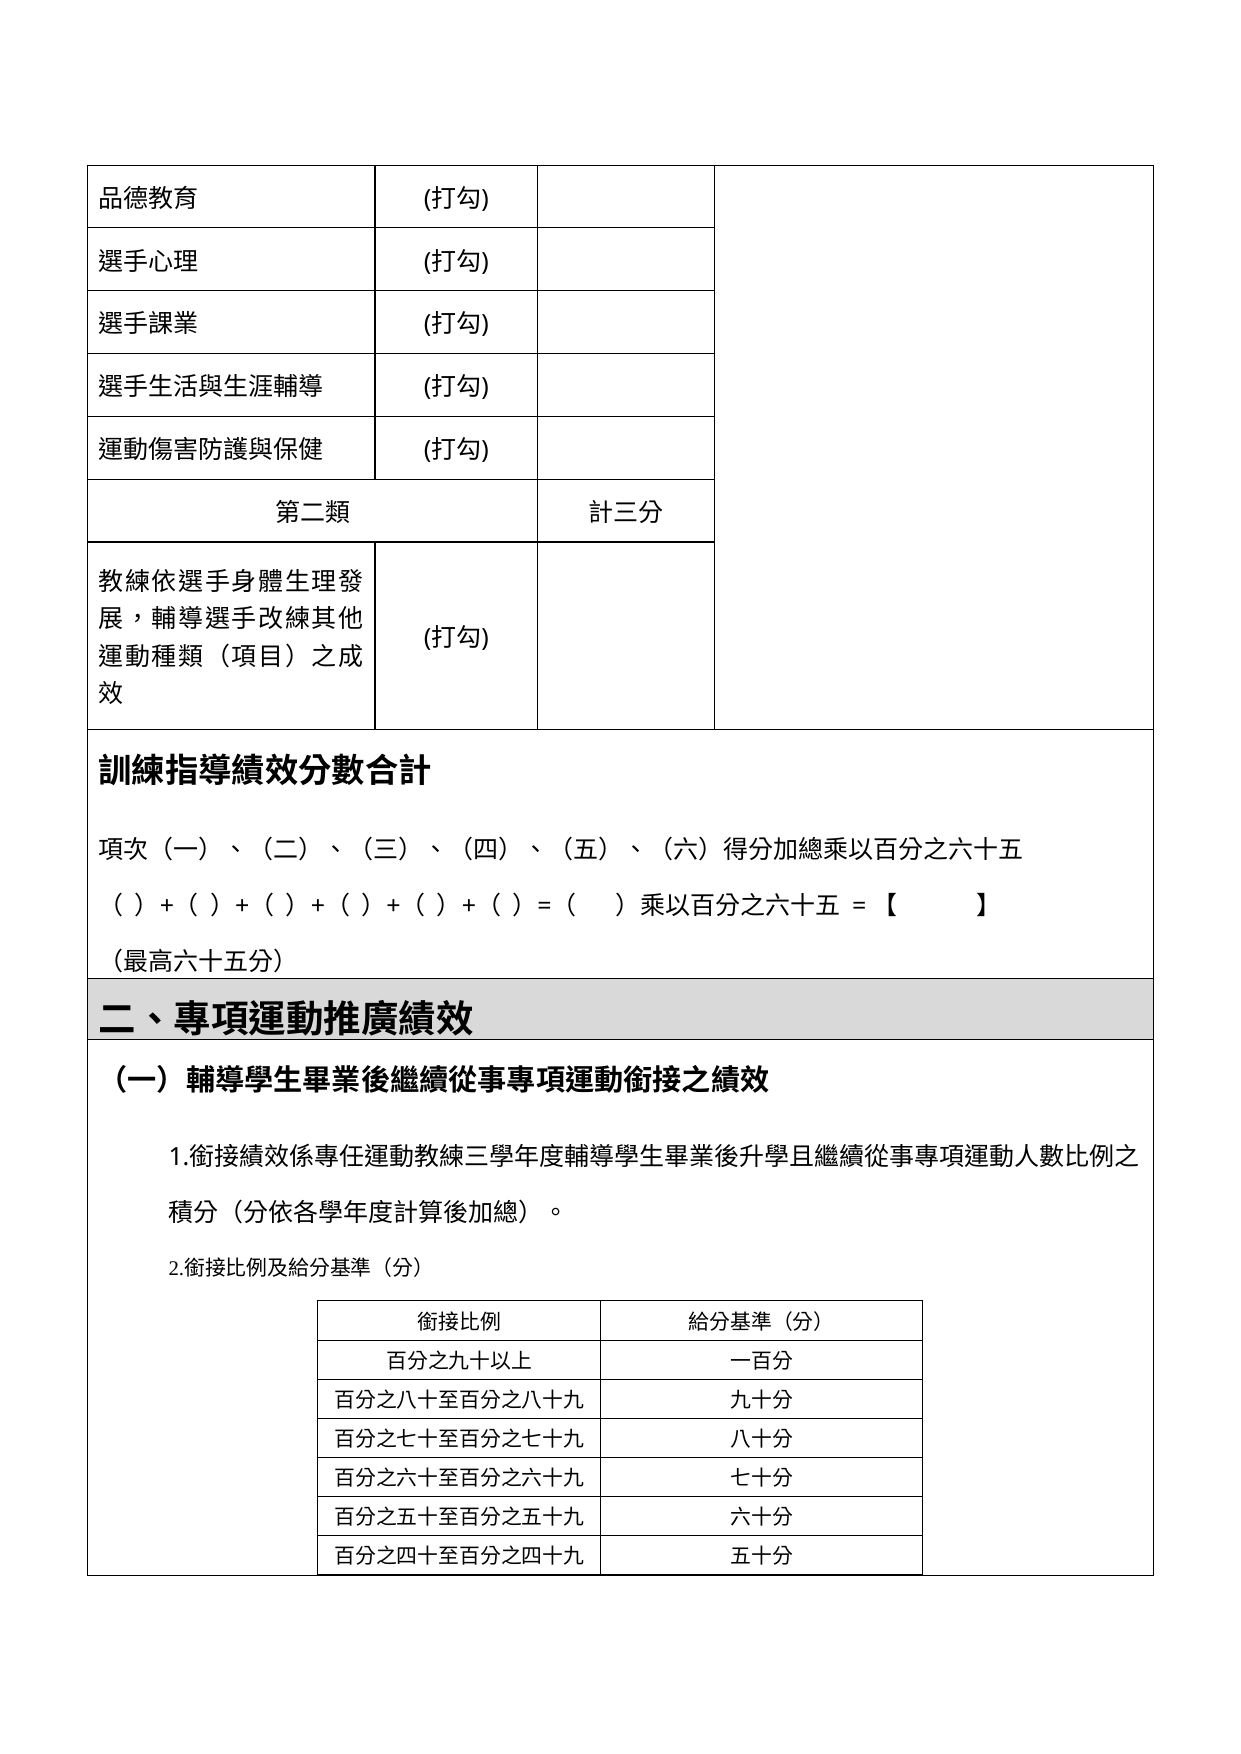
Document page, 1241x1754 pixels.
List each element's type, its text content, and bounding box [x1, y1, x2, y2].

table_cell 百分之六十至百分之六十九 [318, 1458, 600, 1496]
table_cell 教練依選手身體生理發展，輔導選手改練其他運動種類（項目）之成效 [88, 543, 374, 729]
table_cell 第二類 [88, 480, 537, 541]
table_cell 六十分 [601, 1497, 922, 1535]
table_cell [538, 543, 714, 729]
table_cell 選手課業 [88, 291, 374, 353]
table_cell (打勾) [376, 354, 537, 416]
table_cell [538, 228, 714, 290]
table_cell 五十分 [601, 1536, 922, 1574]
table_cell 百分之八十至百分之八十九 [318, 1380, 600, 1418]
table_cell 運動傷害防護與保健 [88, 417, 374, 478]
table_cell 九十分 [601, 1380, 922, 1418]
table_cell (打勾) [376, 543, 537, 729]
table_cell (打勾) [376, 166, 537, 227]
table_cell (打勾) [376, 291, 537, 353]
table_cell 百分之七十至百分之七十九 [318, 1419, 600, 1457]
table_cell 二、專項運動推廣績效 [88, 979, 1153, 1039]
table_cell [538, 291, 714, 353]
table_cell [715, 166, 1153, 729]
table_cell (打勾) [376, 417, 537, 478]
table_cell （一）輔導學生畢業後繼續從事專項運動銜接之績效 1.銜接績效係專任運動教練三學年度輔導學生畢業後升學且繼續從事專項運動人數比例之積分（分依各學年度計算後加總）。 2.銜接比例及給分基準（分） [88, 1040, 1153, 1575]
table_cell [538, 166, 714, 227]
table_cell 計三分 [538, 480, 714, 541]
table_cell 品德教育 [88, 166, 374, 227]
table_cell [538, 417, 714, 478]
table_cell 選手心理 [88, 228, 374, 290]
table_cell [538, 354, 714, 416]
table_cell 選手生活與生涯輔導 [88, 354, 374, 416]
table_cell (打勾) [376, 228, 537, 290]
table_cell 百分之九十以上 [318, 1341, 600, 1378]
table_cell 七十分 [601, 1458, 922, 1496]
table_header 給分基準（分） [601, 1301, 922, 1339]
table_cell 百分之四十至百分之四十九 [318, 1536, 600, 1574]
table_cell 百分之五十至百分之五十九 [318, 1497, 600, 1535]
table_cell 八十分 [601, 1419, 922, 1457]
table_cell 一百分 [601, 1341, 922, 1378]
table_header 銜接比例 [318, 1301, 600, 1339]
table_cell 訓練指導績效分數合計 項次（一）、（二）、（三）、（四）、（五）、（六）得分加總乘以百分之六十五 （ ）+（ ）+（ ）+（ ）+（ ）+（ ）=（ ）乘以百分之六十五 = 【 】 （最高六十五分） [88, 730, 1153, 978]
